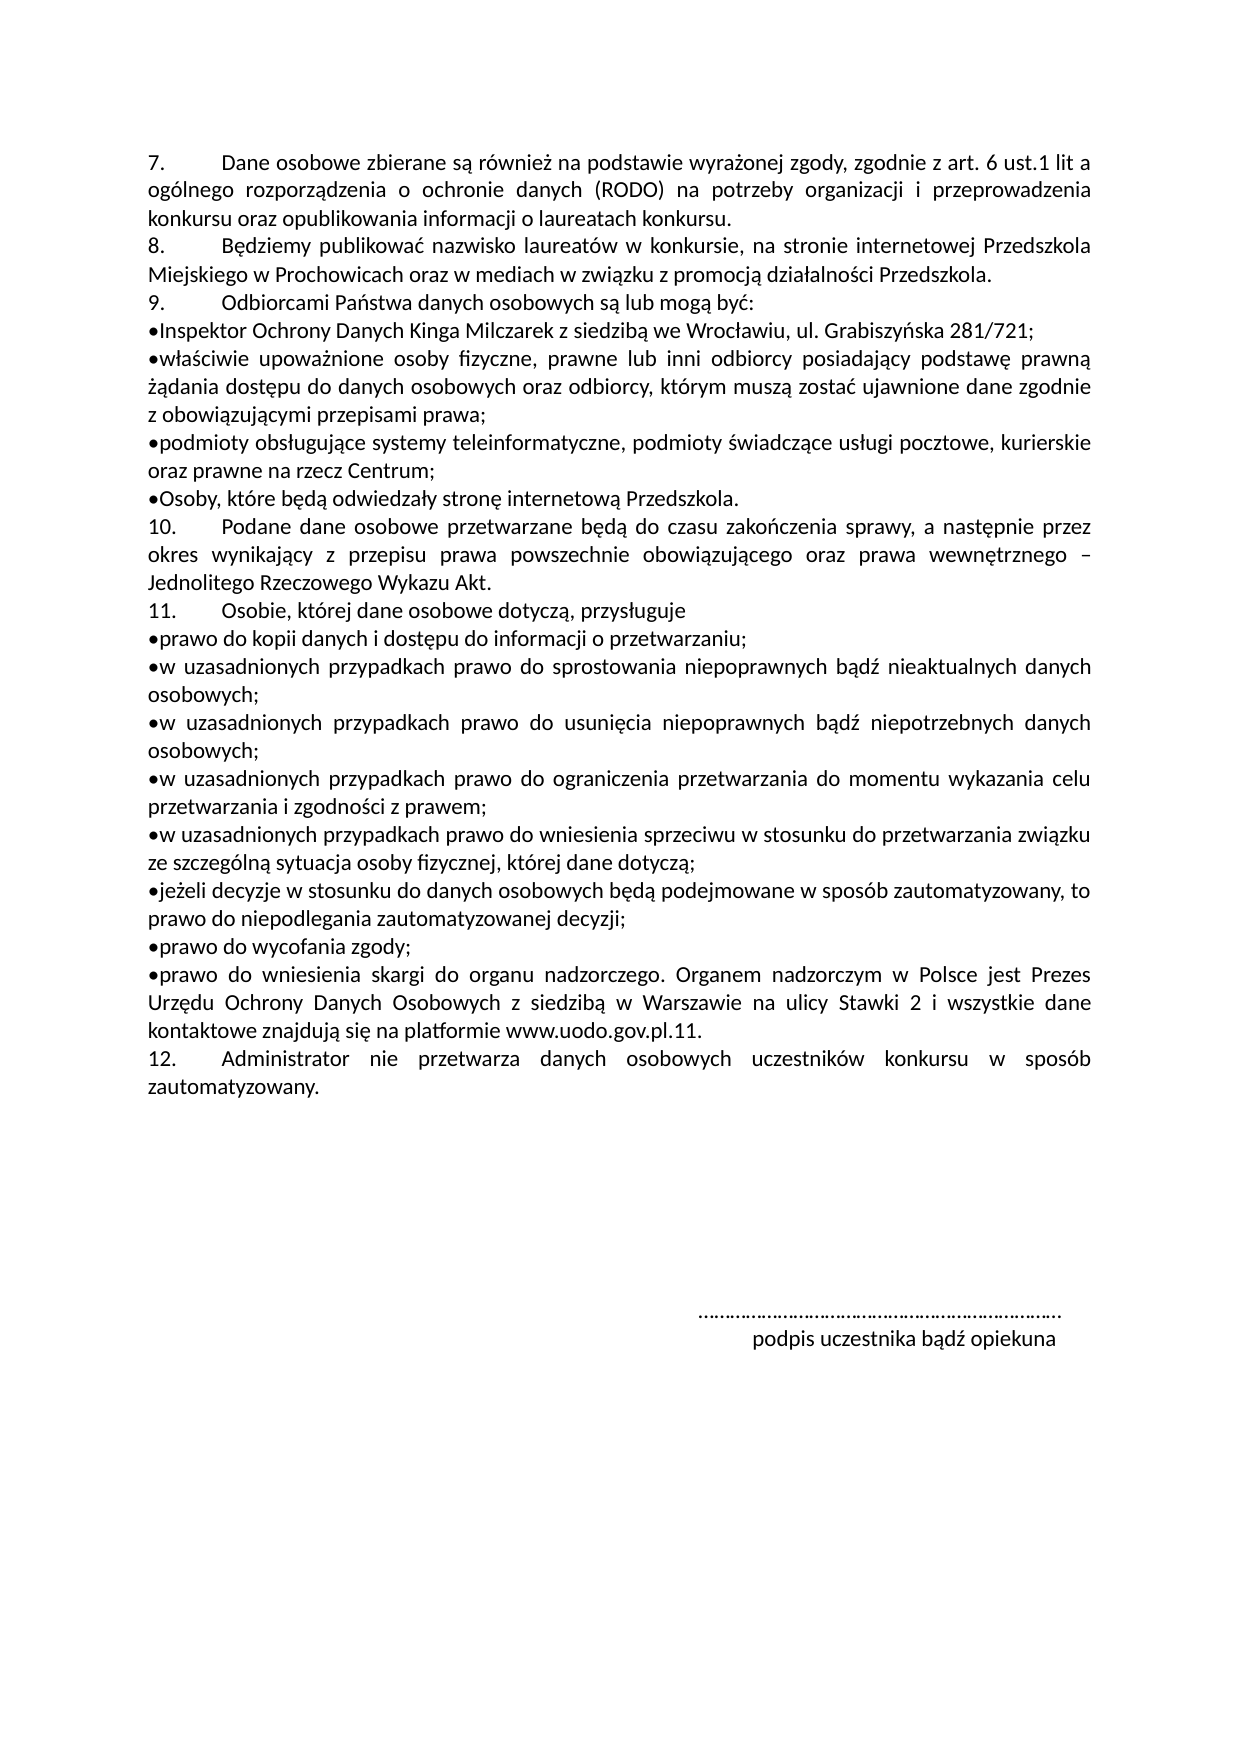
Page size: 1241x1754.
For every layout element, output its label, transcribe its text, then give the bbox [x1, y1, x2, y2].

text podpis uczestnika bądź opiekuna [148, 1324, 1093, 1352]
text •właściwie upoważnione osoby fizyczne, prawne lub inni odbiorcy posiadający podstawę prawną żądania dostępu do danych osobowych oraz odbiorcy, którym muszą zostać ujawnione dane zgodnie z obowiązującymi przepisami prawa; [148, 344, 1093, 428]
text …………………………………………………………… [148, 1296, 1093, 1324]
text •prawo do kopii danych i dostępu do informacji o przetwarzaniu; [148, 624, 1093, 652]
text •prawo do wycofania zgody; [148, 932, 1093, 960]
text •jeżeli decyzje w stosunku do danych osobowych będą podejmowane w sposób zautomatyzowany, to prawo do niepodlegania zautomatyzowanej decyzji; [148, 876, 1093, 932]
text •Osoby, które będą odwiedzały stronę internetową Przedszkola. [148, 484, 1093, 512]
list Będziemy publikować nazwisko laureatów w konkursie, na stronie internetowej Przedszkola Miejskiego w Prochowicach oraz w mediach w związku z promocją działalności Przedszkola. [148, 232, 1093, 288]
text •w uzasadnionych przypadkach prawo do ograniczenia przetwarzania do momentu wykazania celu przetwarzania i zgodności z prawem; [148, 764, 1093, 820]
text •Inspektor Ochrony Danych Kinga Milczarek z siedzibą we Wrocławiu, ul. Grabiszyńska 281/721; [148, 316, 1093, 344]
list Dane osobowe zbierane są również na podstawie wyrażonej zgody, zgodnie z art. 6 ust.1 lit a ogólnego rozporządzenia o ochronie danych (RODO) na potrzeby organizacji i przeprowadzenia konkursu oraz opublikowania informacji o laureatach konkursu. [148, 148, 1093, 232]
list Podane dane osobowe przetwarzane będą do czasu zakończenia sprawy, a następnie przez okres wynikający z przepisu prawa powszechnie obowiązującego oraz prawa wewnętrznego – Jednolitego Rzeczowego Wykazu Akt. [148, 512, 1093, 596]
text •prawo do wniesienia skargi do organu nadzorczego. Organem nadzorczym w Polsce jest Prezes Urzędu Ochrony Danych Osobowych z siedzibą w Warszawie na ulicy Stawki 2 i wszystkie dane kontaktowe znajdują się na platformie www.uodo.gov.pl.11. [148, 960, 1093, 1044]
list Administrator nie przetwarza danych osobowych uczestników konkursu w sposób zautomatyzowany. [148, 1044, 1093, 1100]
list Osobie, której dane osobowe dotyczą, przysługuje [148, 596, 1093, 624]
text •podmioty obsługujące systemy teleinformatyczne, podmioty świadczące usługi pocztowe, kurierskie oraz prawne na rzecz Centrum; [148, 428, 1093, 484]
list Odbiorcami Państwa danych osobowych są lub mogą być: [148, 288, 1093, 316]
text •w uzasadnionych przypadkach prawo do sprostowania niepoprawnych bądź nieaktualnych danych osobowych; [148, 652, 1093, 708]
text •w uzasadnionych przypadkach prawo do usunięcia niepoprawnych bądź niepotrzebnych danych osobowych; [148, 708, 1093, 764]
text •w uzasadnionych przypadkach prawo do wniesienia sprzeciwu w stosunku do przetwarzania związku ze szczególną sytuacja osoby fizycznej, której dane dotyczą; [148, 820, 1093, 876]
